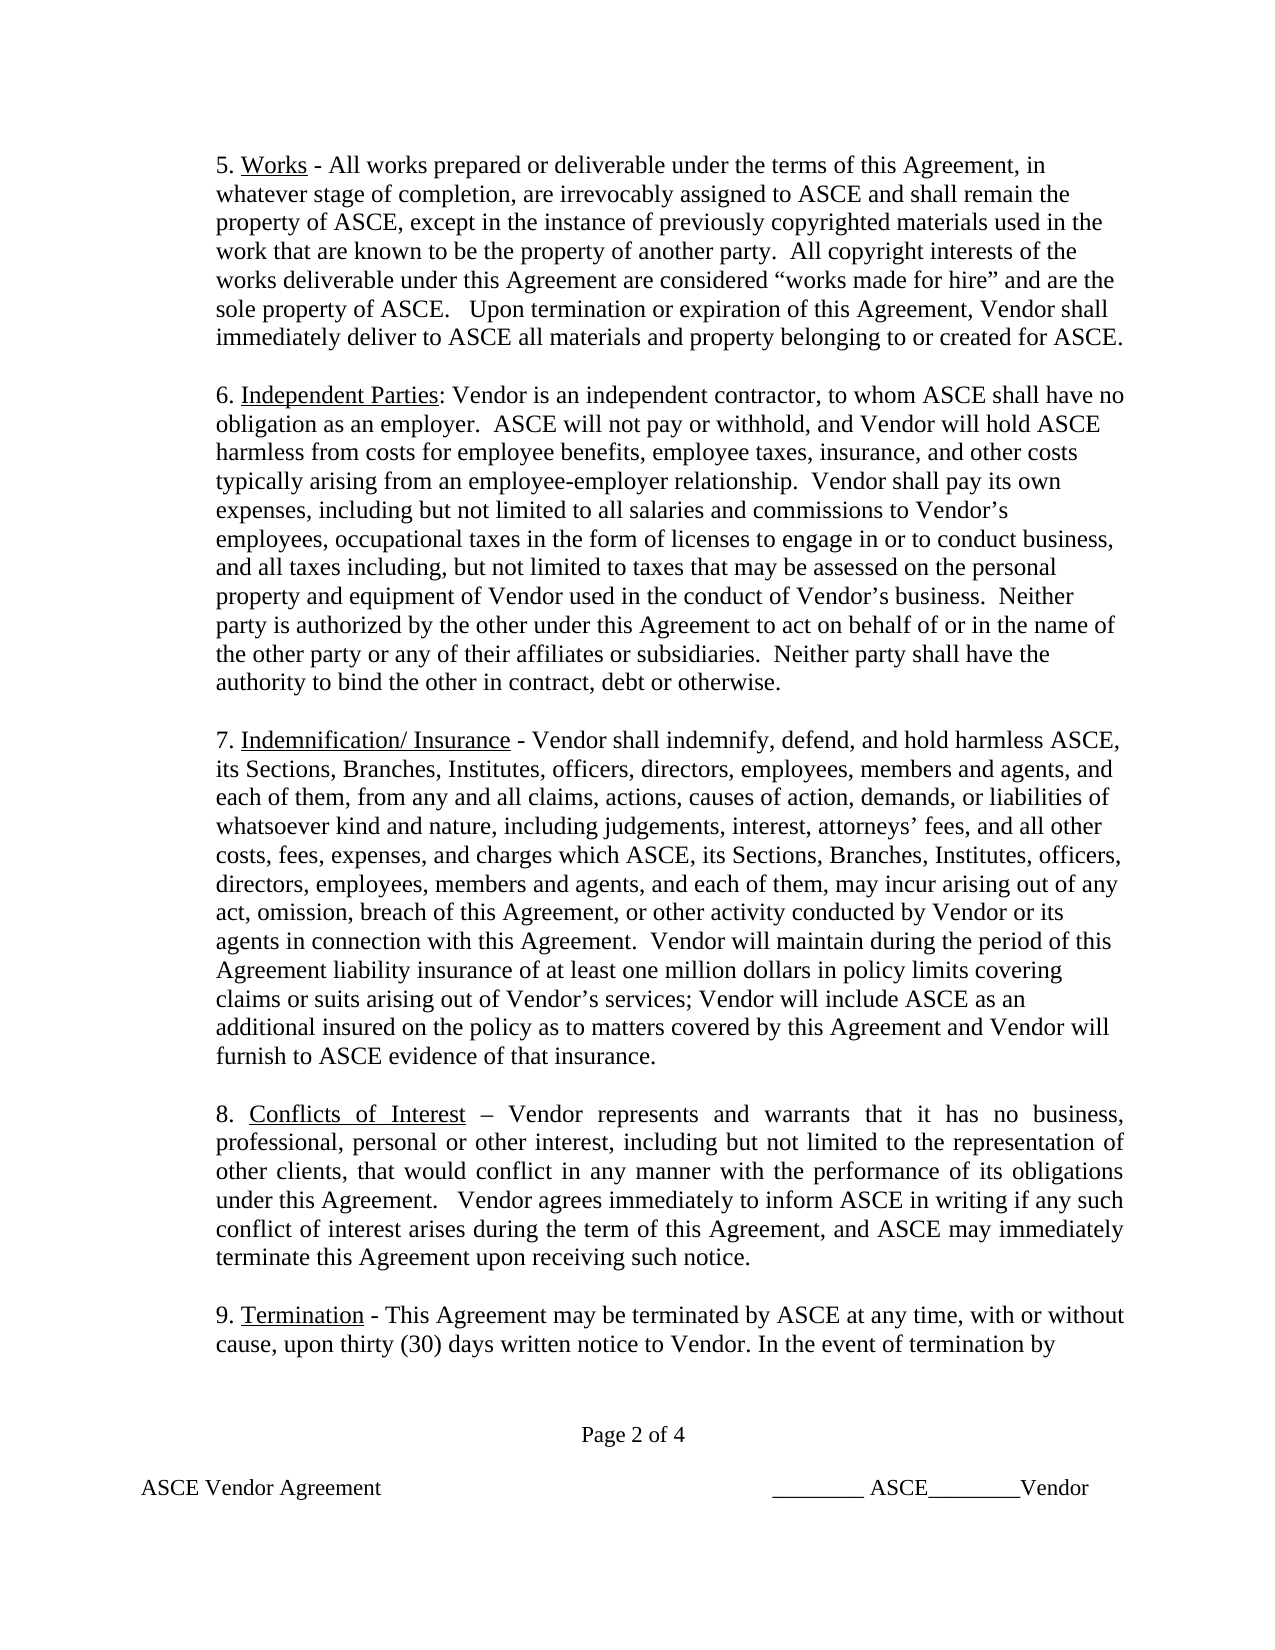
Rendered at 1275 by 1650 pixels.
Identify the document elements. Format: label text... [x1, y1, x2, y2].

text 5. Works - All works prepared or deliverable under the terms of this Agreement, in whatever stage of completion, are irrevocably assigned to ASCE and shall remain the property of ASCE, except in the instance of previously copyrighted materials used in the work that are known to be the property of another party. All copyright interests of the works deliverable under this Agreement are considered “works made for hire” and are the sole property of ASCE. Upon termination or expiration of this Agreement, Vendor shall immediately deliver to ASCE all materials and property belonging to or created for ASCE. [216, 150, 1125, 351]
text 9. Termination - This Agreement may be terminated by ASCE at any time, with or without cause, upon thirty (30) days written notice to Vendor. In the event of termination by [216, 1300, 1125, 1357]
text 8. Conflicts of Interest – Vendor represents and warrants that it has no business, professional, personal or other interest, including but not limited to the representation of other clients, that would conflict in any manner with the performance of its obligations under this Agreement. Vendor agrees immediately to inform ASCE in writing if any such conflict of interest arises during the term of this Agreement, and ASCE may immediately terminate this Agreement upon receiving such notice. [216, 1099, 1125, 1271]
text 7. Indemnification/ Insurance - Vendor shall indemnify, defend, and hold harmless ASCE, its Sections, Branches, Institutes, officers, directors, employees, members and agents, and each of them, from any and all claims, actions, causes of action, demands, or liabilities of whatsoever kind and nature, including judgements, interest, attorneys’ fees, and all other costs, fees, expenses, and charges which ASCE, its Sections, Branches, Institutes, officers, directors, employees, members and agents, and each of them, may incur arising out of any act, omission, breach of this Agreement, or other activity conducted by Vendor or its agents in connection with this Agreement. Vendor will maintain during the period of this Agreement liability insurance of at least one million dollars in policy limits covering claims or suits arising out of Vendor’s services; Vendor will include ASCE as an additional insured on the policy as to matters covered by this Agreement and Vendor will furnish to ASCE evidence of that insurance. [216, 725, 1125, 1070]
text 6. Independent Parties: Vendor is an independent contractor, to whom ASCE shall have no obligation as an employer. ASCE will not pay or withhold, and Vendor will hold ASCE harmless from costs for employee benefits, employee taxes, insurance, and other costs typically arising from an employee-employer relationship. Vendor shall pay its own expenses, including but not limited to all salaries and commissions to Vendor’s employees, occupational taxes in the form of licenses to engage in or to conduct business, and all taxes including, but not limited to taxes that may be assessed on the personal property and equipment of Vendor used in the conduct of Vendor’s business. Neither party is authorized by the other under this Agreement to act on behalf of or in the name of the other party or any of their affiliates or subsidiaries. Neither party shall have the authority to bind the other in contract, debt or otherwise. [216, 380, 1125, 696]
